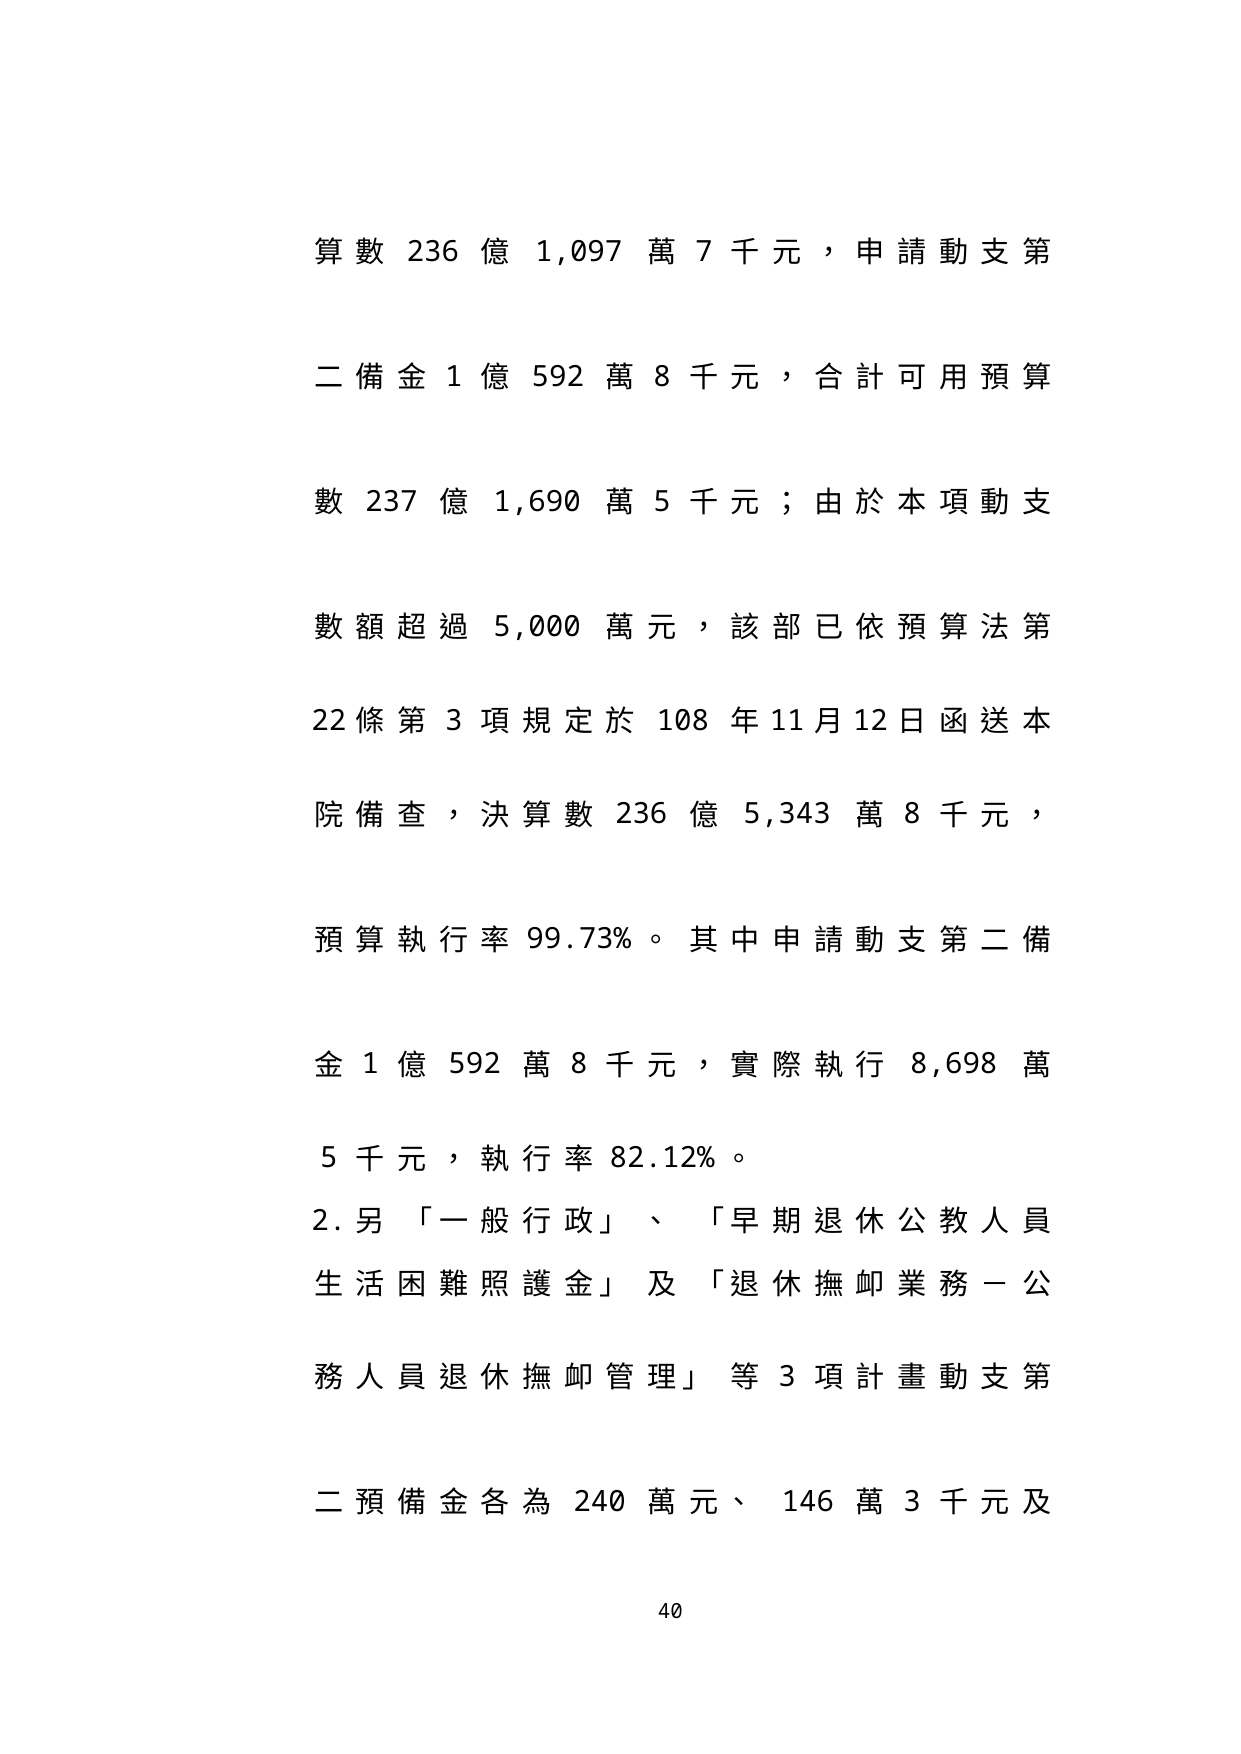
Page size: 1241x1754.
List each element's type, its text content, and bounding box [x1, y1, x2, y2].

text 2.另「一般行政」、「早期退休公教人員生活困難照護金」及「退休撫卹業務－公務人員退休撫卹管理」等3項計畫動支第二預備金各為240萬元、146萬3千元及 [271, 1177, 1058, 1552]
text 算數236億1,097萬7千元，申請動支第二備金1億592萬8千元，合計可用預算數237億1,690萬5千元；由於本項動支數額超過5,000萬元，該部已依預算法第22條第3項規定於108年11月12日函送本院備查，決算數236億5,343萬8千元，預算執行率99.73%。其中申請動支第二備金1億592萬8千元，實際執行8,698萬5千元，執行率82.12%。 [271, 177, 1058, 1177]
